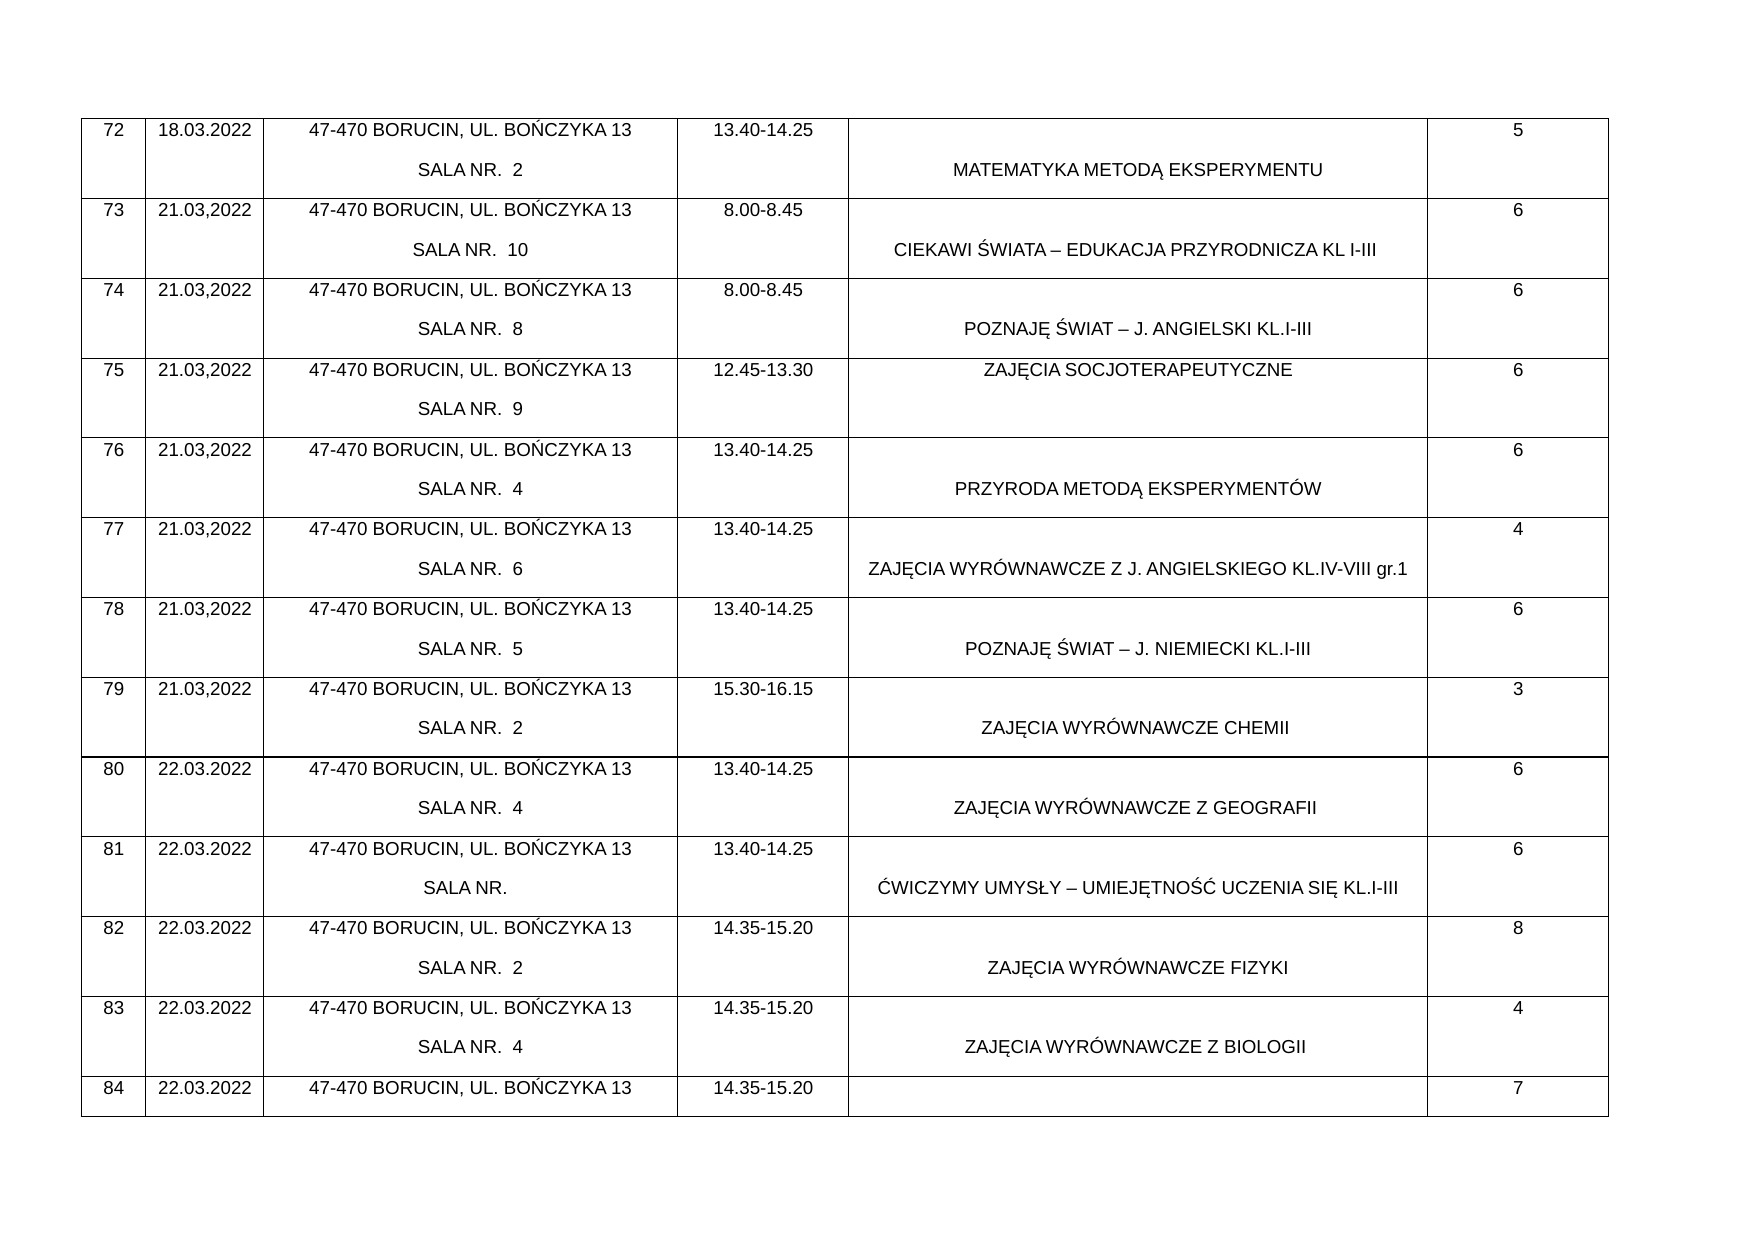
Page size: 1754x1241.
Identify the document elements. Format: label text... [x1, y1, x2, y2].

table_cell 5 [1428, 119, 1608, 198]
table_cell 47-470 BORUCIN, UL. BOŃCZYKA 13 SALA NR. [264, 837, 677, 916]
table_cell 18.03.2022 [146, 119, 263, 198]
table_cell 14.35-15.20 [678, 1077, 848, 1116]
table_cell 79 [82, 678, 145, 756]
table_cell 83 [82, 997, 145, 1076]
table_cell 76 [82, 438, 145, 517]
table_cell 15.30-16.15 [678, 678, 848, 756]
table_cell 6 [1428, 438, 1608, 517]
table_cell 72 [82, 119, 145, 198]
table_cell 14.35-15.20 [678, 917, 848, 996]
table_cell 84 [82, 1077, 145, 1116]
table_cell 13.40-14.25 [678, 837, 848, 916]
table_cell 3 [1428, 678, 1608, 756]
table_cell 21.03,2022 [146, 438, 263, 517]
table_cell 6 [1428, 837, 1608, 916]
table_cell PRZYRODA METODĄ EKSPERYMENTÓW [849, 438, 1427, 517]
table_cell 6 [1428, 199, 1608, 278]
table_cell 22.03.2022 [146, 758, 263, 836]
table_cell 21.03,2022 [146, 678, 263, 756]
table_cell 6 [1428, 758, 1608, 836]
table_cell 21.03,2022 [146, 199, 263, 278]
table_cell 14.35-15.20 [678, 997, 848, 1076]
table_cell 22.03.2022 [146, 917, 263, 996]
table_cell 13.40-14.25 [678, 518, 848, 597]
table_cell ZAJĘCIA WYRÓWNAWCZE FIZYKI [849, 917, 1427, 996]
table_cell 77 [82, 518, 145, 597]
table_cell 47-470 BORUCIN, UL. BOŃCZYKA 13 SALA NR. 2 [264, 119, 677, 198]
table_cell 80 [82, 758, 145, 836]
table_cell CIEKAWI ŚWIATA – EDUKACJA PRZYRODNICZA KL I-III [849, 199, 1427, 278]
table_cell 7 [1428, 1077, 1608, 1116]
table_cell 47-470 BORUCIN, UL. BOŃCZYKA 13 SALA NR. 2 [264, 678, 677, 756]
table_cell 47-470 BORUCIN, UL. BOŃCZYKA 13 SALA NR. 4 [264, 997, 677, 1076]
table_cell 47-470 BORUCIN, UL. BOŃCZYKA 13 SALA NR. 9 [264, 359, 677, 437]
table_cell ZAJĘCIA WYRÓWNAWCZE Z BIOLOGII [849, 997, 1427, 1076]
table_cell 22.03.2022 [146, 997, 263, 1076]
table_cell 73 [82, 199, 145, 278]
table_cell 8.00-8.45 [678, 199, 848, 278]
table_cell MATEMATYKA METODĄ EKSPERYMENTU [849, 119, 1427, 198]
table_cell 47-470 BORUCIN, UL. BOŃCZYKA 13 SALA NR. 5 [264, 598, 677, 677]
table_cell 81 [82, 837, 145, 916]
table_cell 12.45-13.30 [678, 359, 848, 437]
table_cell 47-470 BORUCIN, UL. BOŃCZYKA 13 SALA NR. 4 [264, 438, 677, 517]
table_cell POZNAJĘ ŚWIAT – J. ANGIELSKI KL.I-III [849, 279, 1427, 357]
table_cell 22.03.2022 [146, 837, 263, 916]
table_cell 21.03,2022 [146, 518, 263, 597]
table_cell 13.40-14.25 [678, 598, 848, 677]
table_cell 47-470 BORUCIN, UL. BOŃCZYKA 13 SALA NR. 4 [264, 758, 677, 836]
table_cell 75 [82, 359, 145, 437]
table_cell 4 [1428, 997, 1608, 1076]
table_cell 47-470 BORUCIN, UL. BOŃCZYKA 13 SALA NR. 8 [264, 279, 677, 357]
table_cell 74 [82, 279, 145, 357]
table_cell 6 [1428, 279, 1608, 357]
table_cell 47-470 BORUCIN, UL. BOŃCZYKA 13 SALA NR. 10 [264, 199, 677, 278]
table_cell 21.03,2022 [146, 598, 263, 677]
table_cell 13.40-14.25 [678, 119, 848, 198]
table_cell ZAJĘCIA WYRÓWNAWCZE Z GEOGRAFII [849, 758, 1427, 836]
table_cell 13.40-14.25 [678, 438, 848, 517]
table_cell 21.03,2022 [146, 359, 263, 437]
table_cell ZAJĘCIA SOCJOTERAPEUTYCZNE [849, 359, 1427, 437]
table_cell 6 [1428, 359, 1608, 437]
table_cell 4 [1428, 518, 1608, 597]
table_cell 13.40-14.25 [678, 758, 848, 836]
table_cell ZAJĘCIA WYRÓWNAWCZE CHEMII [849, 678, 1427, 756]
table_cell 47-470 BORUCIN, UL. BOŃCZYKA 13 SALA NR. 2 [264, 917, 677, 996]
table_cell 82 [82, 917, 145, 996]
table_cell 78 [82, 598, 145, 677]
table_cell 47-470 BORUCIN, UL. BOŃCZYKA 13 SALA NR. 6 [264, 518, 677, 597]
table_cell 47-470 BORUCIN, UL. BOŃCZYKA 13 [264, 1077, 677, 1116]
table_cell ZAJĘCIA WYRÓWNAWCZE Z J. ANGIELSKIEGO KL.IV-VIII gr.1 [849, 518, 1427, 597]
table_cell 22.03.2022 [146, 1077, 263, 1116]
table_cell [849, 1077, 1427, 1116]
table_cell 8.00-8.45 [678, 279, 848, 357]
table_cell ĆWICZYMY UMYSŁY – UMIEJĘTNOŚĆ UCZENIA SIĘ KL.I-III [849, 837, 1427, 916]
table_cell 6 [1428, 598, 1608, 677]
table_cell POZNAJĘ ŚWIAT – J. NIEMIECKI KL.I-III [849, 598, 1427, 677]
table_cell 21.03,2022 [146, 279, 263, 357]
table_cell 8 [1428, 917, 1608, 996]
